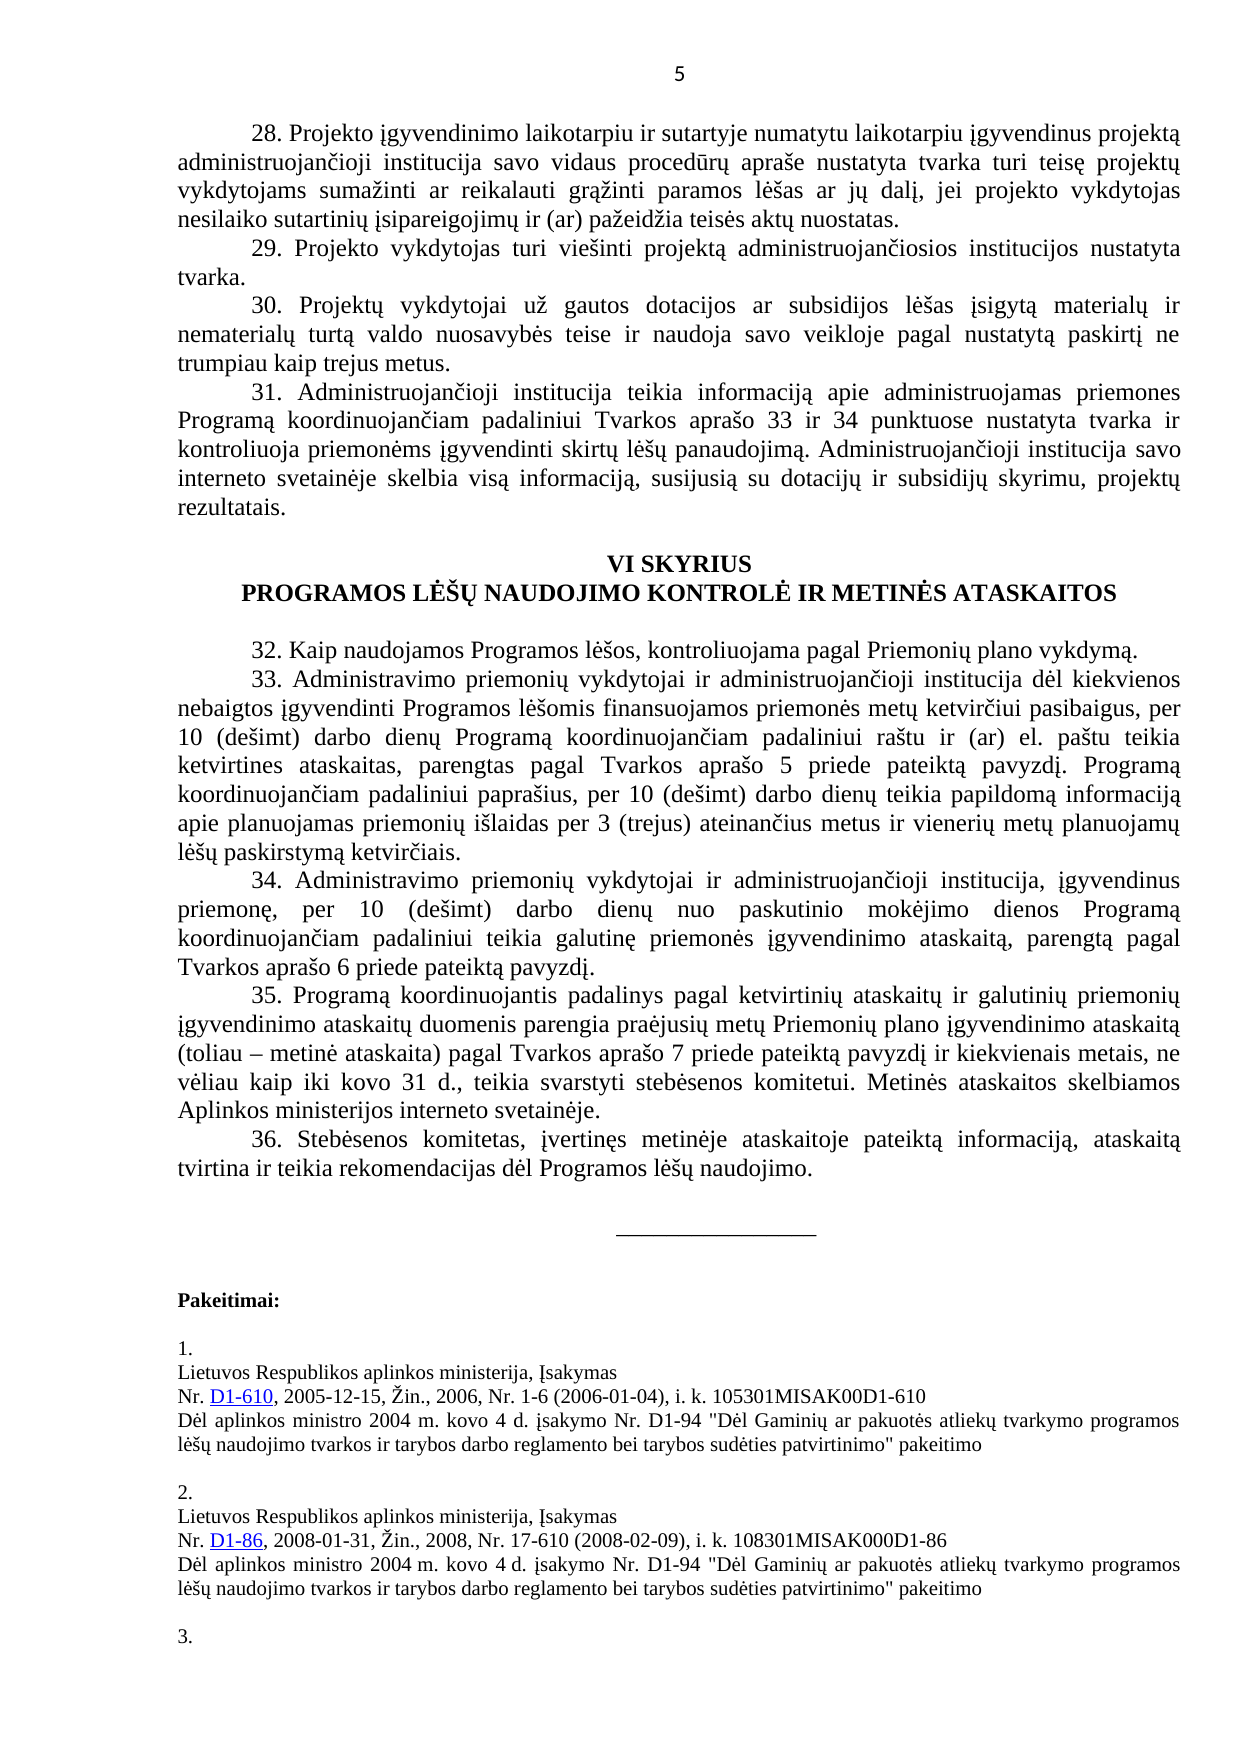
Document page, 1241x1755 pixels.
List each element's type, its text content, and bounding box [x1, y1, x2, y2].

text Lietuvos Respublikos aplinkos ministerija, Įsakymas [177, 1360, 1181, 1384]
text 33. Administravimo priemonių vykdytojai ir administruojančioji institucija dėl kiekvienos nebaigtos įgyvendinti Programos lėšomis finansuojamos priemonės metų ketvirčiui pasibaigus, per 10 (dešimt) darbo dienų Programą koordinuojančiam padaliniui raštu ir (ar) el. paštu teikia ketvirtines ataskaitas, parengtas pagal Tvarkos aprašo 5 priede pateiktą pavyzdį. Programą koordinuojančiam padaliniui paprašius, per 10 (dešimt) darbo dienų teikia papildomą informaciją apie planuojamas priemonių išlaidas per 3 (trejus) ateinančius metus ir vienerių metų planuojamų lėšų paskirstymą ketvirčiais. [177, 664, 1181, 866]
text Dėl aplinkos ministro 2004 m. kovo 4 d. įsakymo Nr. D1-94 "Dėl Gaminių ar pakuotės atliekų tvarkymo programos lėšų naudojimo tvarkos ir tarybos darbo reglamento bei tarybos sudėties patvirtinimo" pakeitimo [177, 1408, 1181, 1456]
text 32. Kaip naudojamos Programos lėšos, kontroliuojama pagal Priemonių plano vykdymą. [177, 636, 1181, 664]
text 35. Programą koordinuojantis padalinys pagal ketvirtinių ataskaitų ir galutinių priemonių įgyvendinimo ataskaitų duomenis parengia praėjusių metų Priemonių plano įgyvendinimo ataskaitą (toliau – metinė ataskaita) pagal Tvarkos aprašo 7 priede pateiktą pavyzdį ir kiekvienais metais, ne vėliau kaip iki kovo 31 d., teikia svarstyti stebėsenos komitetui. Metinės ataskaitos skelbiamos Aplinkos ministerijos interneto svetainėje. [177, 981, 1181, 1124]
text 30. Projektų vykdytojai už gautos dotacijos ar subsidijos lėšas įsigytą materialų ir nematerialų turtą valdo nuosavybės teise ir naudoja savo veikloje pagal nustatytą paskirtį ne trumpiau kaip trejus metus. [177, 291, 1181, 377]
text Nr. D1-610, 2005-12-15, Žin., 2006, Nr. 1-6 (2006-01-04), i. k. 105301MISAK00D1-610 [177, 1384, 1181, 1408]
text Lietuvos Respublikos aplinkos ministerija, Įsakymas [177, 1504, 1181, 1528]
text 31. Administruojančioji institucija teikia informaciją apie administruojamas priemones Programą koordinuojančiam padaliniui Tvarkos aprašo 33 ir 34 punktuose nustatyta tvarka ir kontroliuoja priemonėms įgyvendinti skirtų lėšų panaudojimą. Administruojančioji institucija savo interneto svetainėje skelbia visą informaciją, susijusią su dotacijų ir subsidijų skyrimu, projektų rezultatais. [177, 377, 1181, 521]
text 28. Projekto įgyvendinimo laikotarpiu ir sutartyje numatytu laikotarpiu įgyvendinus projektą administruojančioji institucija savo vidaus procedūrų apraše nustatyta tvarka turi teisę projektų vykdytojams sumažinti ar reikalauti grąžinti paramos lėšas ar jų dalį, jei projekto vykdytojas nesilaiko sutartinių įsipareigojimų ir (ar) pažeidžia teisės aktų nuostatas. [177, 118, 1181, 233]
text VI SKYRIUS [177, 549, 1181, 578]
text 34. Administravimo priemonių vykdytojai ir administruojančioji institucija, įgyvendinus priemonę, per 10 (dešimt) darbo dienų nuo paskutinio mokėjimo dienos Programą koordinuojančiam padaliniui teikia galutinę priemonės įgyvendinimo ataskaitą, parengtą pagal Tvarkos aprašo 6 priede pateiktą pavyzdį. [177, 866, 1181, 981]
text 2. [177, 1480, 1181, 1504]
text ________________ [177, 1211, 1181, 1239]
text PROGRAMOS LĖŠŲ NAUDOJIMO KONTROLĖ IR METINĖS ATASKAITOS [177, 578, 1181, 607]
text Dėl aplinkos ministro 2004 m. kovo 4 d. įsakymo Nr. D1-94 "Dėl Gaminių ar pakuotės atliekų tvarkymo programos lėšų naudojimo tvarkos ir tarybos darbo reglamento bei tarybos sudėties patvirtinimo" pakeitimo [177, 1552, 1181, 1600]
text Nr. D1-86, 2008-01-31, Žin., 2008, Nr. 17-610 (2008-02-09), i. k. 108301MISAK000D1-86 [177, 1528, 1181, 1552]
text 1. [177, 1336, 1181, 1360]
text 3. [177, 1624, 1181, 1648]
text 36. Stebėsenos komitetas, įvertinęs metinėje ataskaitoje pateiktą informaciją, ataskaitą tvirtina ir teikia rekomendacijas dėl Programos lėšų naudojimo. [177, 1124, 1181, 1182]
text 29. Projekto vykdytojas turi viešinti projektą administruojančiosios institucijos nustatyta tvarka. [177, 233, 1181, 291]
text Pakeitimai: [177, 1287, 1181, 1312]
